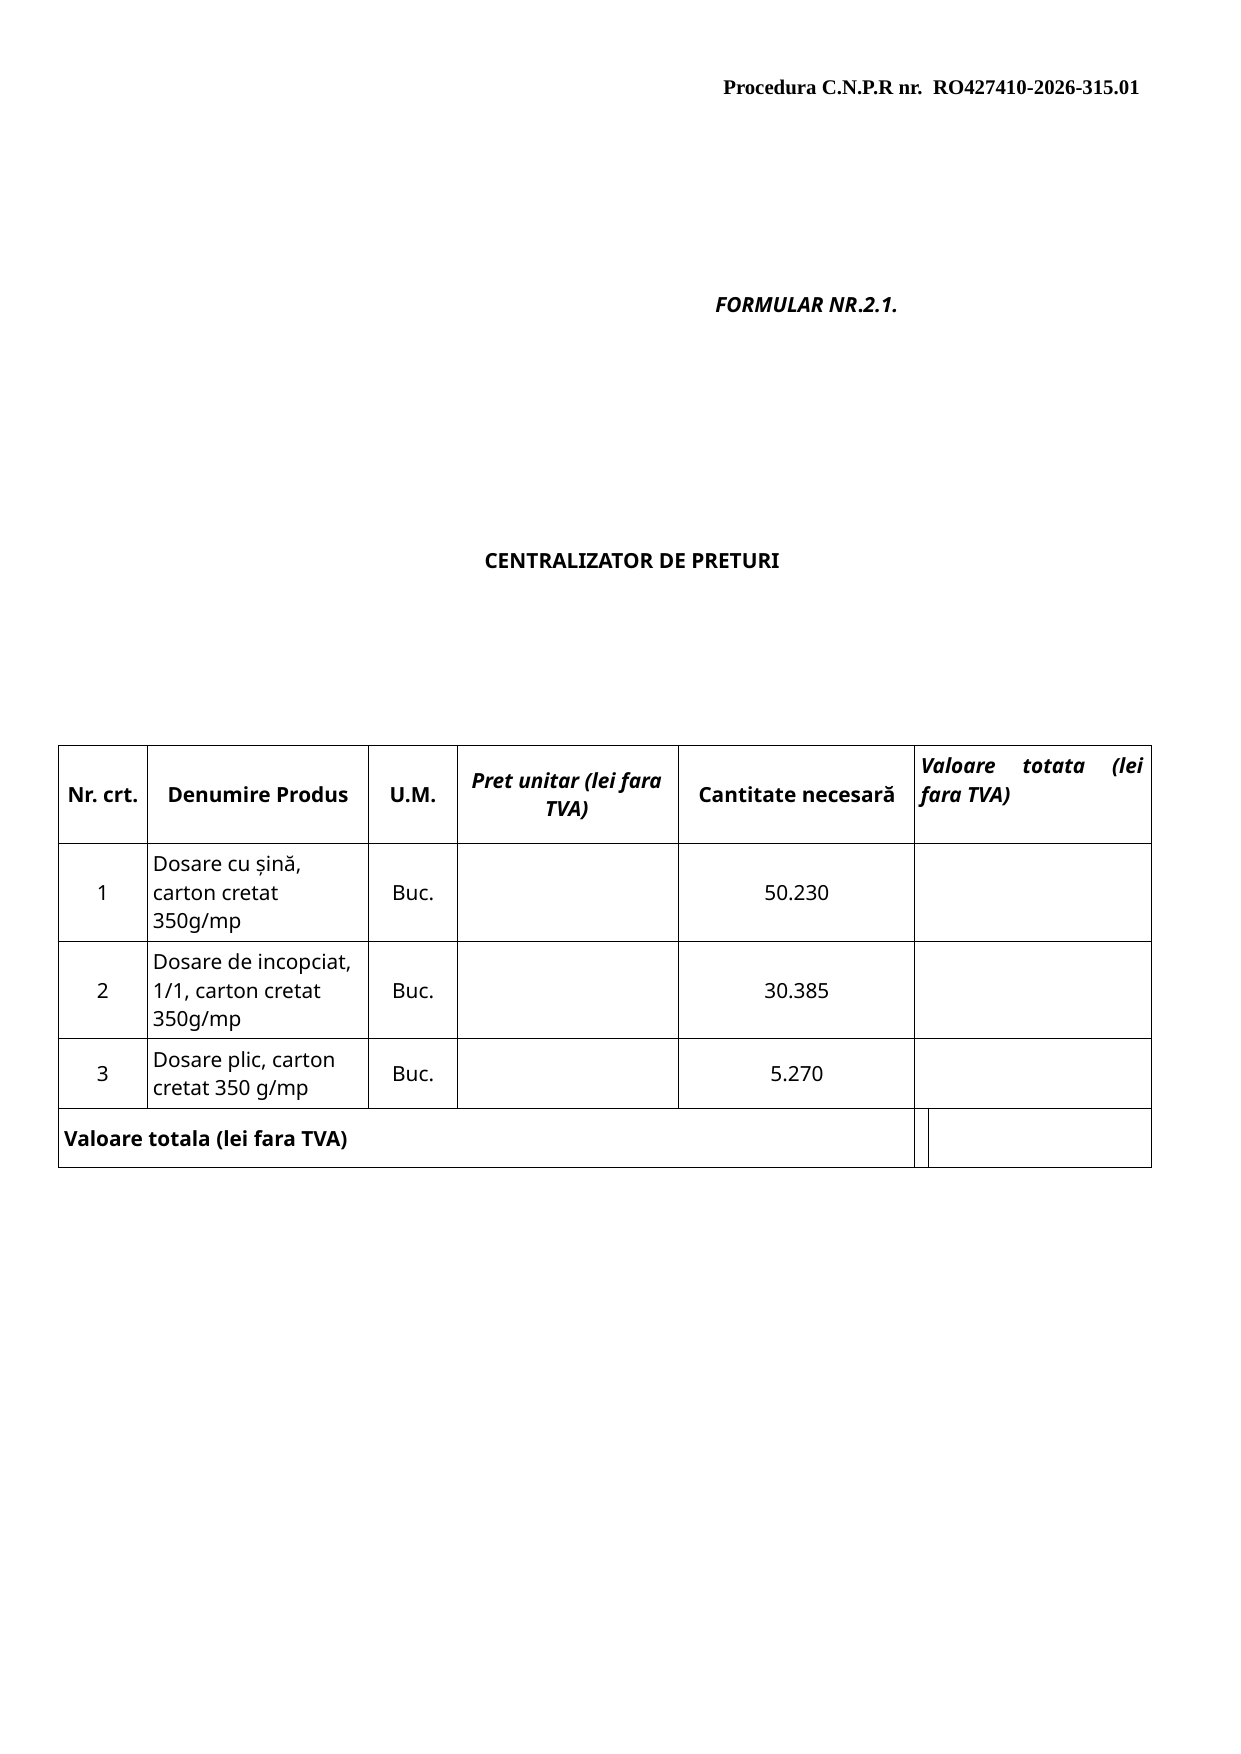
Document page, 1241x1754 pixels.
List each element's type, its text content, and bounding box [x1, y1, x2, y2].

table_cell Buc. [369, 1039, 457, 1108]
table_cell 5.270 [679, 1039, 914, 1108]
table_header Denumire Produs [148, 746, 368, 843]
table_cell [915, 844, 1151, 941]
text FORMULAR NR.2.1. [103, 290, 1161, 318]
table_cell Dosare de incopciat, 1/1, carton cretat 350g/mp [148, 942, 368, 1038]
table_cell 1 [59, 844, 147, 941]
table_cell [929, 1109, 1151, 1167]
table_header U.M. [369, 746, 457, 843]
table_cell [458, 1039, 678, 1108]
table_cell 30.385 [679, 942, 914, 1038]
table_cell Buc. [369, 844, 457, 941]
table_cell Dosare plic, carton cretat 350 g/mp [148, 1039, 368, 1108]
table_cell [915, 1109, 928, 1167]
table_cell 2 [59, 942, 147, 1038]
table_cell [458, 844, 678, 941]
table_header Pret unitar (lei fara TVA) [458, 746, 678, 843]
table_cell [915, 942, 1151, 1038]
table_header Valoare totata (lei fara TVA) [915, 746, 1151, 843]
text CENTRALIZATOR DE PRETURI [103, 546, 1161, 574]
table_cell Valoare totala (lei fara TVA) [59, 1109, 914, 1167]
table_header Nr. crt. [59, 746, 147, 843]
table_cell [915, 1039, 1151, 1108]
table_cell 3 [59, 1039, 147, 1108]
table_header Cantitate necesară [679, 746, 914, 843]
table_cell Buc. [369, 942, 457, 1038]
table_cell 50.230 [679, 844, 914, 941]
table_cell [458, 942, 678, 1038]
table_cell Dosare cu şină, carton cretat 350g/mp [148, 844, 368, 941]
